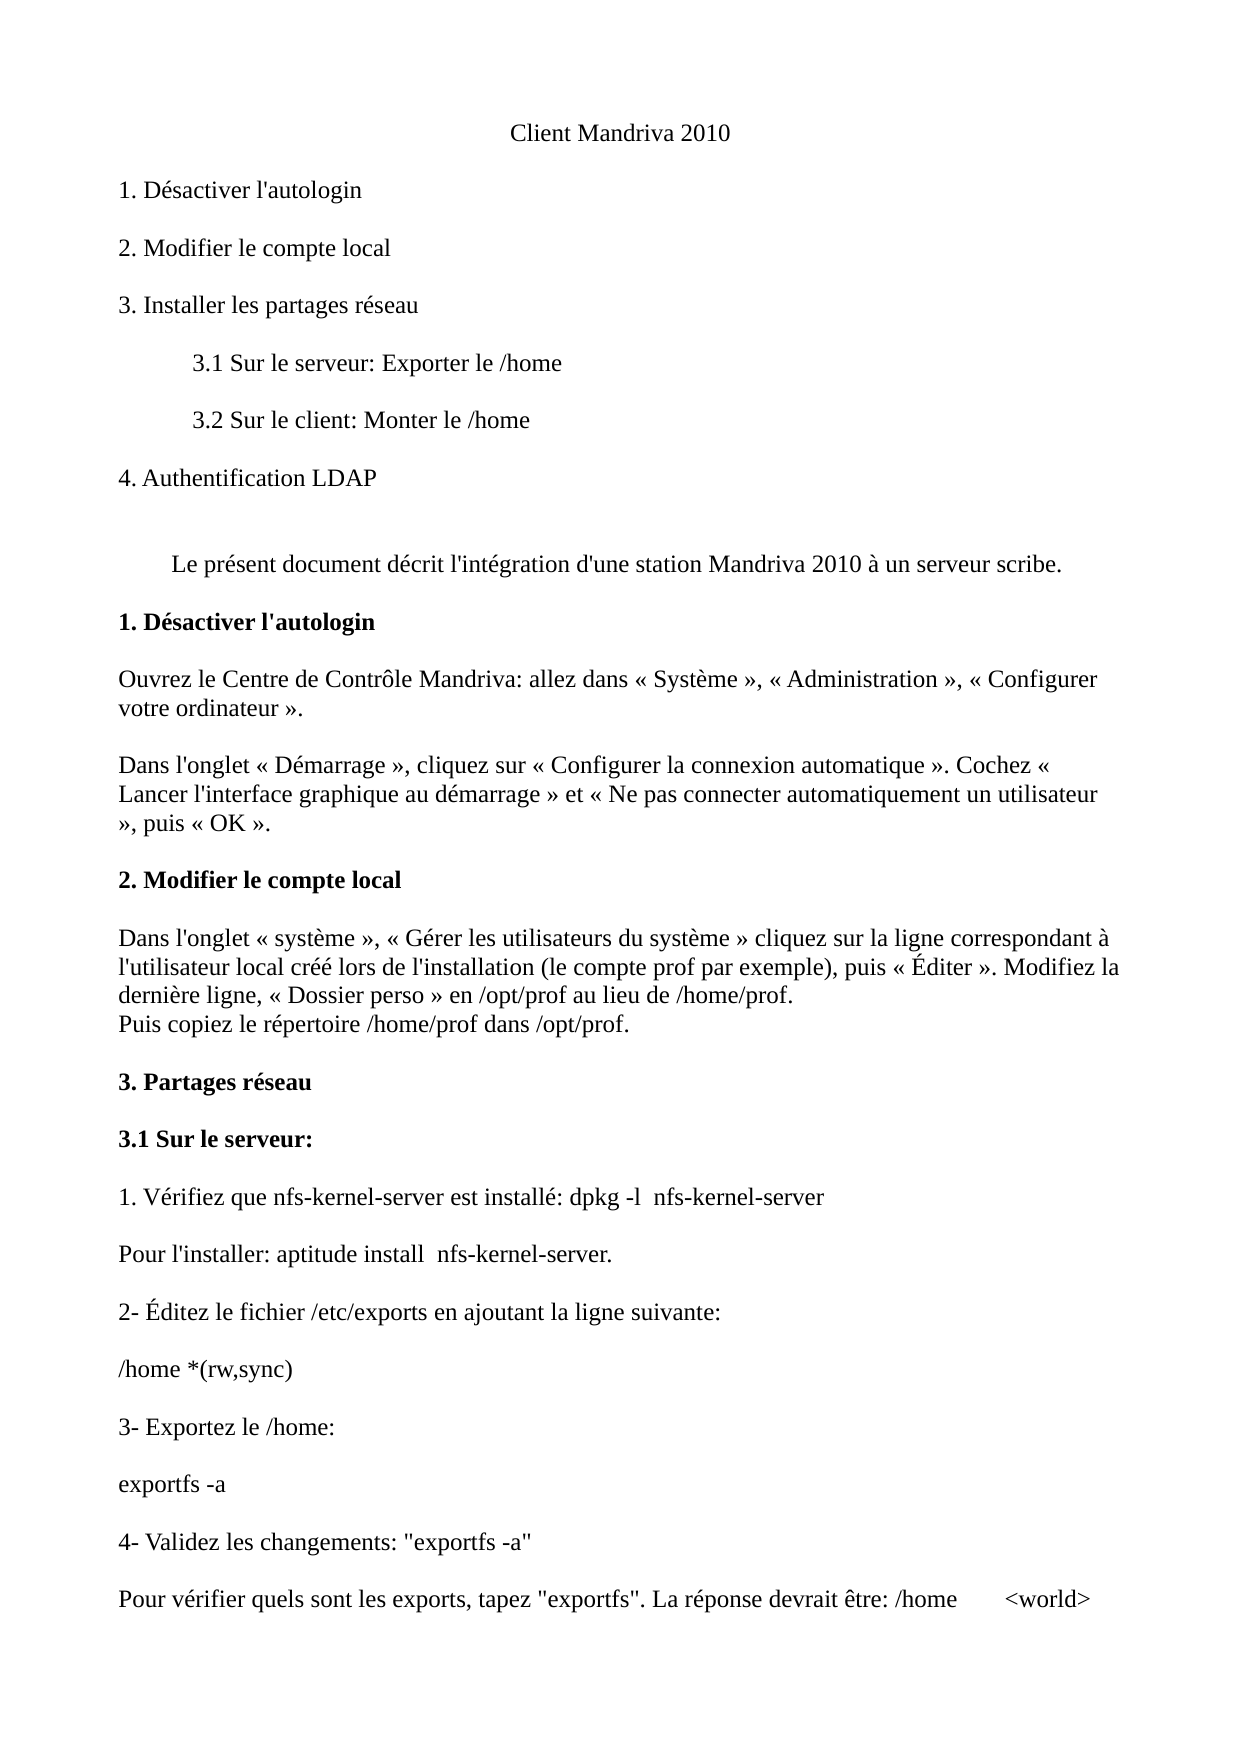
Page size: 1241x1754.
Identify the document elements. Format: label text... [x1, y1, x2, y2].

text Client Mandriva 2010 [118, 118, 1122, 147]
text Le présent document décrit l'intégration d'une station Mandriva 2010 à un serveur scribe. [118, 549, 1122, 578]
text 4- Validez les changements: "exportfs -a" [118, 1527, 1122, 1556]
text exportfs -a [118, 1469, 1122, 1498]
text Dans l'onglet « Démarrage », cliquez sur « Configurer la connexion automatique ». Cochez « Lancer l'interface graphique au démarrage » et « Ne pas connecter automatiquement un utilisateur », puis « OK ». [118, 751, 1122, 837]
text 1. Désactiver l'autologin [118, 176, 1122, 204]
text 3.1 Sur le serveur: [118, 1124, 1122, 1153]
text 4. Authentification LDAP [118, 463, 1122, 492]
text Dans l'onglet « système », « Gérer les utilisateurs du système » cliquez sur la ligne correspondant à l'utilisateur local créé lors de l'installation (le compte prof par exemple), puis « Éditer ». Modifiez la dernière ligne, « Dossier perso » en /opt/prof au lieu de /home/prof. [118, 923, 1122, 1009]
text 2- Éditez le fichier /etc/exports en ajoutant la ligne suivante: [118, 1297, 1122, 1326]
text 2. Modifier le compte local [118, 866, 1122, 894]
text 3. Partages réseau [118, 1067, 1122, 1096]
text 1. Vérifiez que nfs-kernel-server est installé: dpkg -l nfs-kernel-server [118, 1182, 1122, 1211]
text /home *(rw,sync) [118, 1354, 1122, 1383]
text 2. Modifier le compte local [118, 233, 1122, 262]
text 1. Désactiver l'autologin [118, 607, 1122, 636]
text 3.2 Sur le client: Monter le /home [118, 406, 1122, 434]
text Pour l'installer: aptitude install nfs-kernel-server. [118, 1239, 1122, 1268]
text 3. Installer les partages réseau [118, 291, 1122, 319]
text Pour vérifier quels sont les exports, tapez "exportfs". La réponse devrait être: /home <world> [118, 1584, 1122, 1613]
text Puis copiez le répertoire /home/prof dans /opt/prof. [118, 1009, 1122, 1038]
text 3.1 Sur le serveur: Exporter le /home [118, 348, 1122, 377]
text 3- Exportez le /home: [118, 1412, 1122, 1441]
text Ouvrez le Centre de Contrôle Mandriva: allez dans « Système », « Administration », « Configurer votre ordinateur ». [118, 664, 1122, 722]
